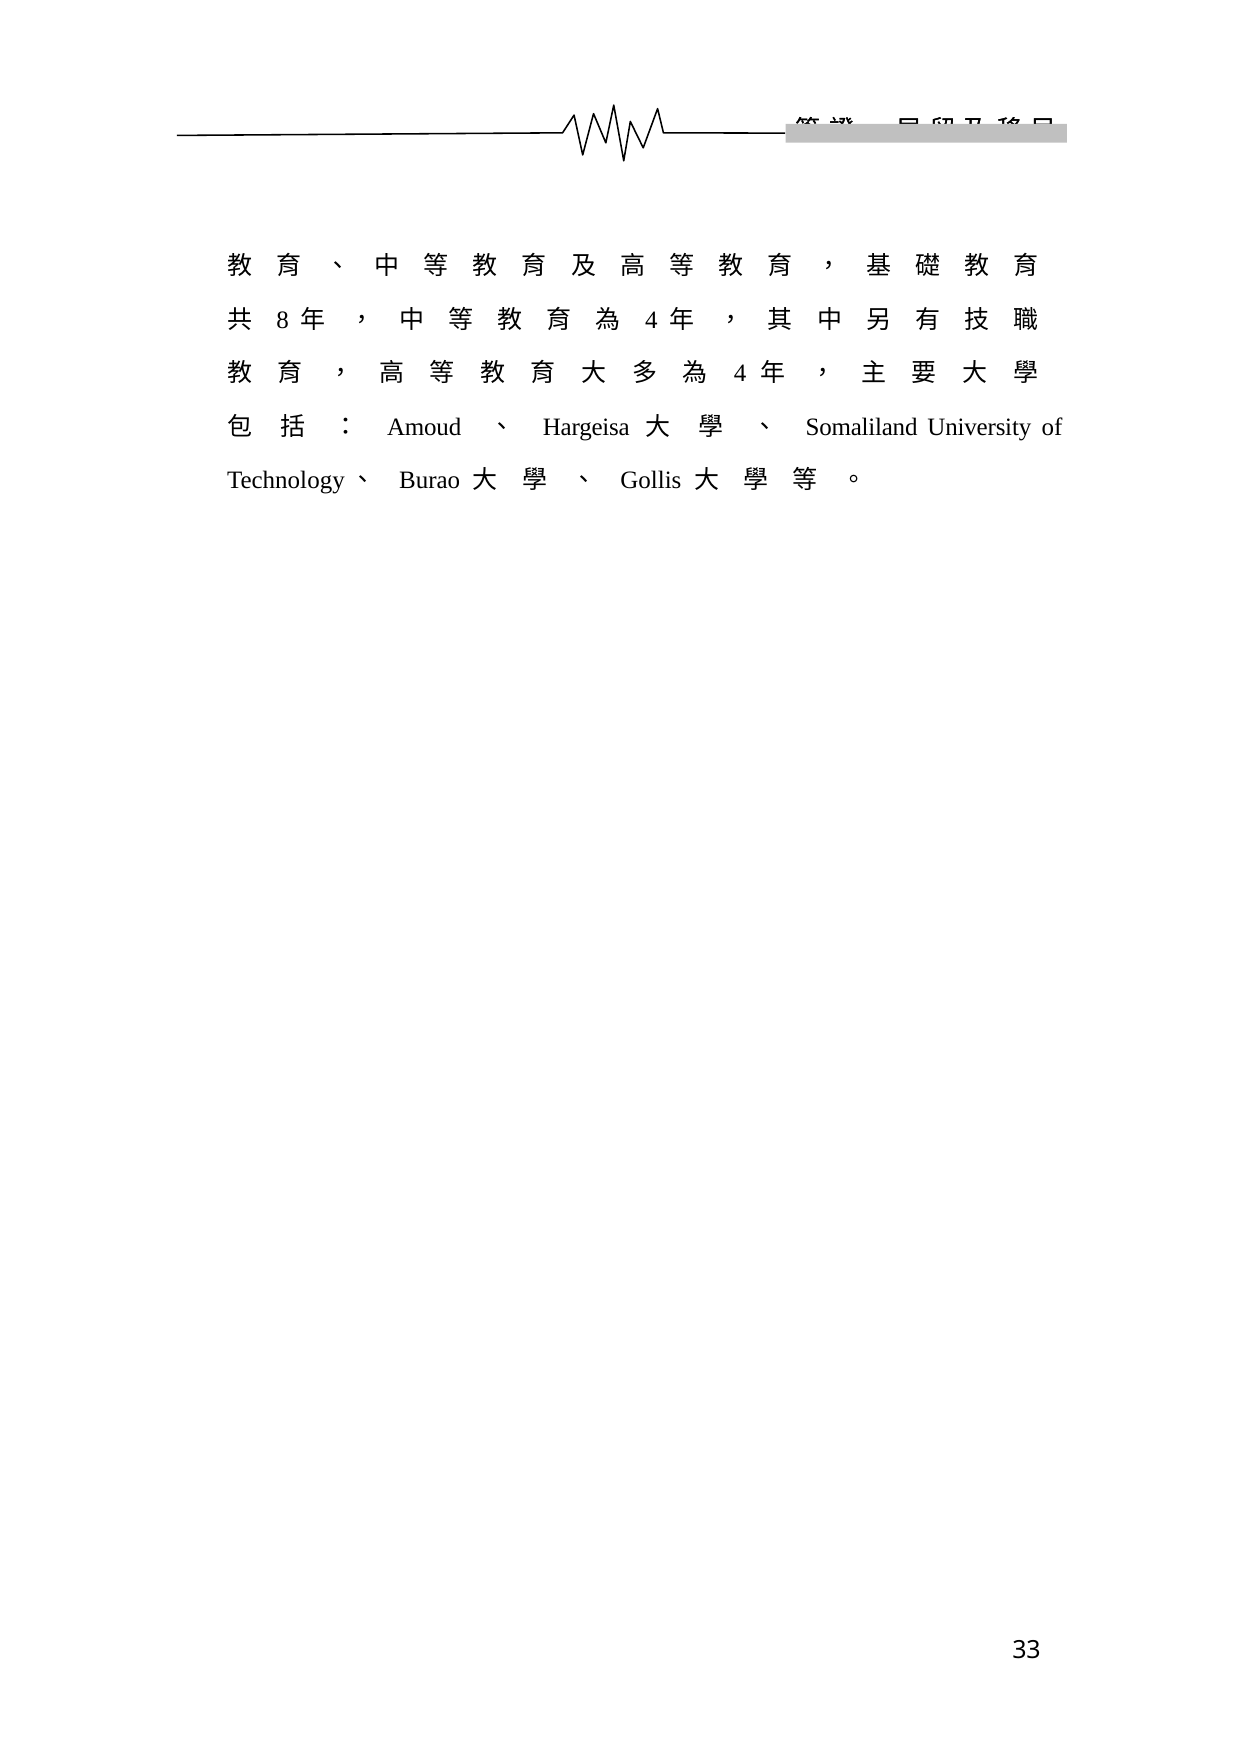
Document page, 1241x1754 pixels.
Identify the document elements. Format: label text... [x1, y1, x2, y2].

text 教育、中等教育及高等教育，基礎教育共8年，中等教育為4年，其中另有技職教育，高等教育大多為4年，主要大學包括：Amoud、Hargeisa大學、Somaliland University of Technology、Burao大學、Gollis大學等。 [219, 237, 1063, 505]
